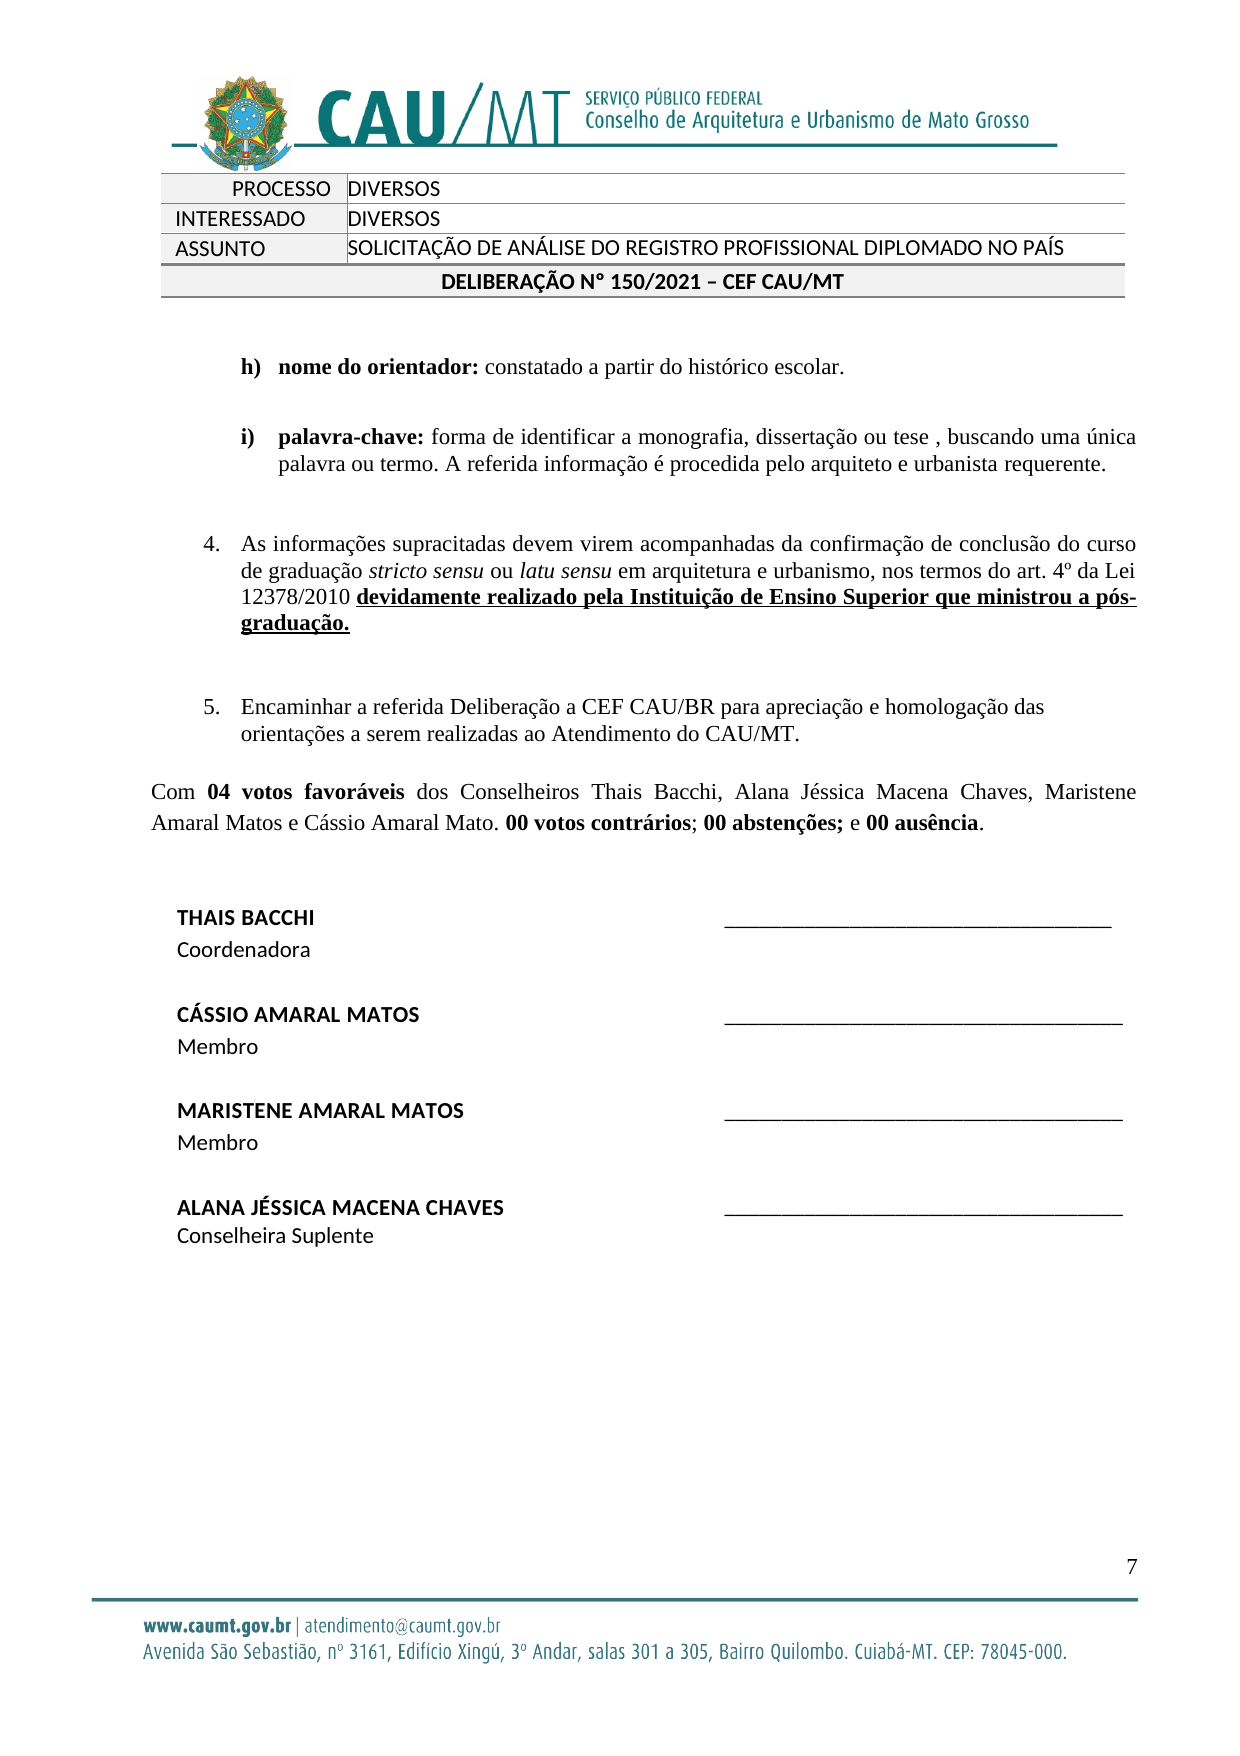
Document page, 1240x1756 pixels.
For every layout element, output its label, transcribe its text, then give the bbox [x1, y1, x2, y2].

list As informações supracitadas devem virem acompanhadas da confirmação de conclusão do curso de graduação stricto sensu ou latu sensu em arquitetura e urbanismo, nos termos do art. 4º da Lei 12378/2010 devidamente realizado pela Instituição de Ensino Superior que ministrou a pós-graduação. [203, 530, 1137, 636]
list Encaminhar a referida Deliberação a CEF CAU/BR para apreciação e homologação das orientações a serem realizadas ao Atendimento do CAU/MT. [203, 693, 1137, 746]
table_header __________________________________ ___________________________________ ___________________________________ ___________________________________ [639, 871, 1137, 1317]
list palavra-chave: forma de identificar a monografia, dissertação ou tese , buscando uma única palavra ou termo. A referida informação é procedida pelo arquiteto e urbanista requerente. [241, 423, 1137, 476]
text Com 04 votos favoráveis dos Conselheiros Thais Bacchi, Alana Jéssica Macena Chaves, Maristene Amaral Matos e Cássio Amaral Mato. 00 votos contrários; 00 abstenções; e 00 ausência. [151, 778, 1137, 835]
table_header thais bacchi Coordenadora cássio amaral matos Membro maristene amaral matos Membro alana jéssica macena chaves Conselheira Suplente [92, 871, 639, 1317]
list nome do orientador: constatado a partir do histórico escolar. [241, 353, 1137, 379]
